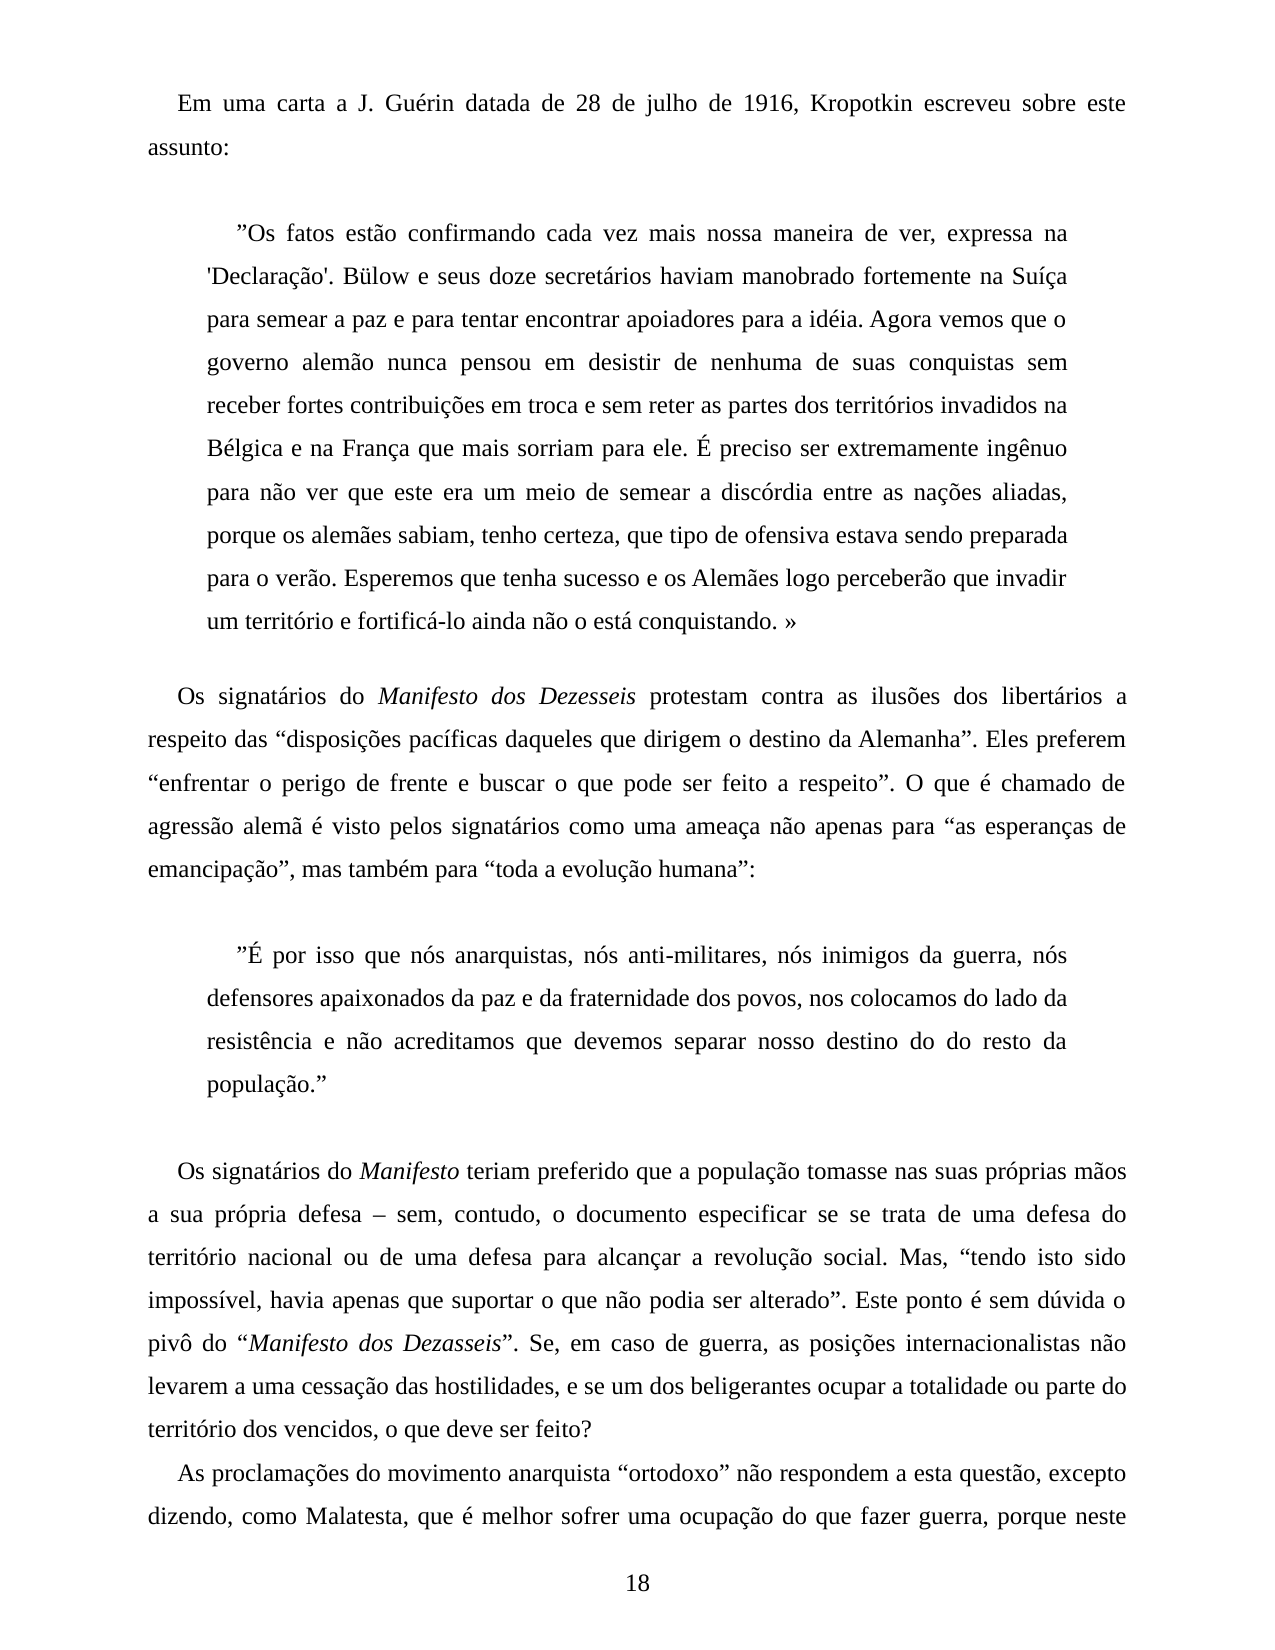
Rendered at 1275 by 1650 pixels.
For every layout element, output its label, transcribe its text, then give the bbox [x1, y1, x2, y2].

text Em uma carta a J. Guérin datada de 28 de julho de 1916, Kropotkin escreveu sobre este assunto: [148, 88, 1127, 160]
text ”É por isso que nós anarquistas, nós anti-militares, nós inimigos da guerra, nós defensores apaixonados da paz e da fraternidade dos povos, nos colocamos do lado da resistência e não acreditamos que devemos separar nosso destino do do resto da população.” [207, 940, 1068, 1098]
text Os signatários do Manifesto teriam preferido que a população tomasse nas suas próprias mãos a sua própria defesa – sem, contudo, o documento especificar se se trata de uma defesa do território nacional ou de uma defesa para alcançar a revolução social. Mas, “tendo isto sido impossível, havia apenas que suportar o que não podia ser alterado”. Este ponto é sem dúvida o pivô do “Manifesto dos Dezasseis”. Se, em caso de guerra, as posições internacionalistas não levarem a uma cessação das hostilidades, e se um dos beligerantes ocupar a totalidade ou parte do território dos vencidos, o que deve ser feito? [148, 1156, 1127, 1443]
text As proclamações do movimento anarquista “ortodoxo” não respondem a esta questão, excepto dizendo, como Malatesta, que é melhor sofrer uma ocupação do que fazer guerra, porque neste [148, 1458, 1127, 1529]
text ”Os fatos estão confirmando cada vez mais nossa maneira de ver, expressa na 'Declaração'. Bülow e seus doze secretários haviam manobrado fortemente na Suíça para semear a paz e para tentar encontrar apoiadores para a idéia. Agora vemos que o governo alemão nunca pensou em desistir de nenhuma de suas conquistas sem receber fortes contribuições em troca e sem reter as partes dos territórios invadidos na Bélgica e na França que mais sorriam para ele. É preciso ser extremamente ingênuo para não ver que este era um meio de semear a discórdia entre as nações aliadas, porque os alemães sabiam, tenho certeza, que tipo de ofensiva estava sendo preparada para o verão. Esperemos que tenha sucesso e os Alemães logo perceberão que invadir um território e fortificá-lo ainda não o está conquistando. » [207, 218, 1068, 635]
text Os signatários do Manifesto dos Dezesseis protestam contra as ilusões dos libertários a respeito das “disposições pacíficas daqueles que dirigem o destino da Alemanha”. Eles preferem “enfrentar o perigo de frente e buscar o que pode ser feito a respeito”. O que é chamado de agressão alemã é visto pelos signatários como uma ameaça não apenas para “as esperanças de emancipação”, mas também para “toda a evolução humana”: [148, 681, 1127, 883]
